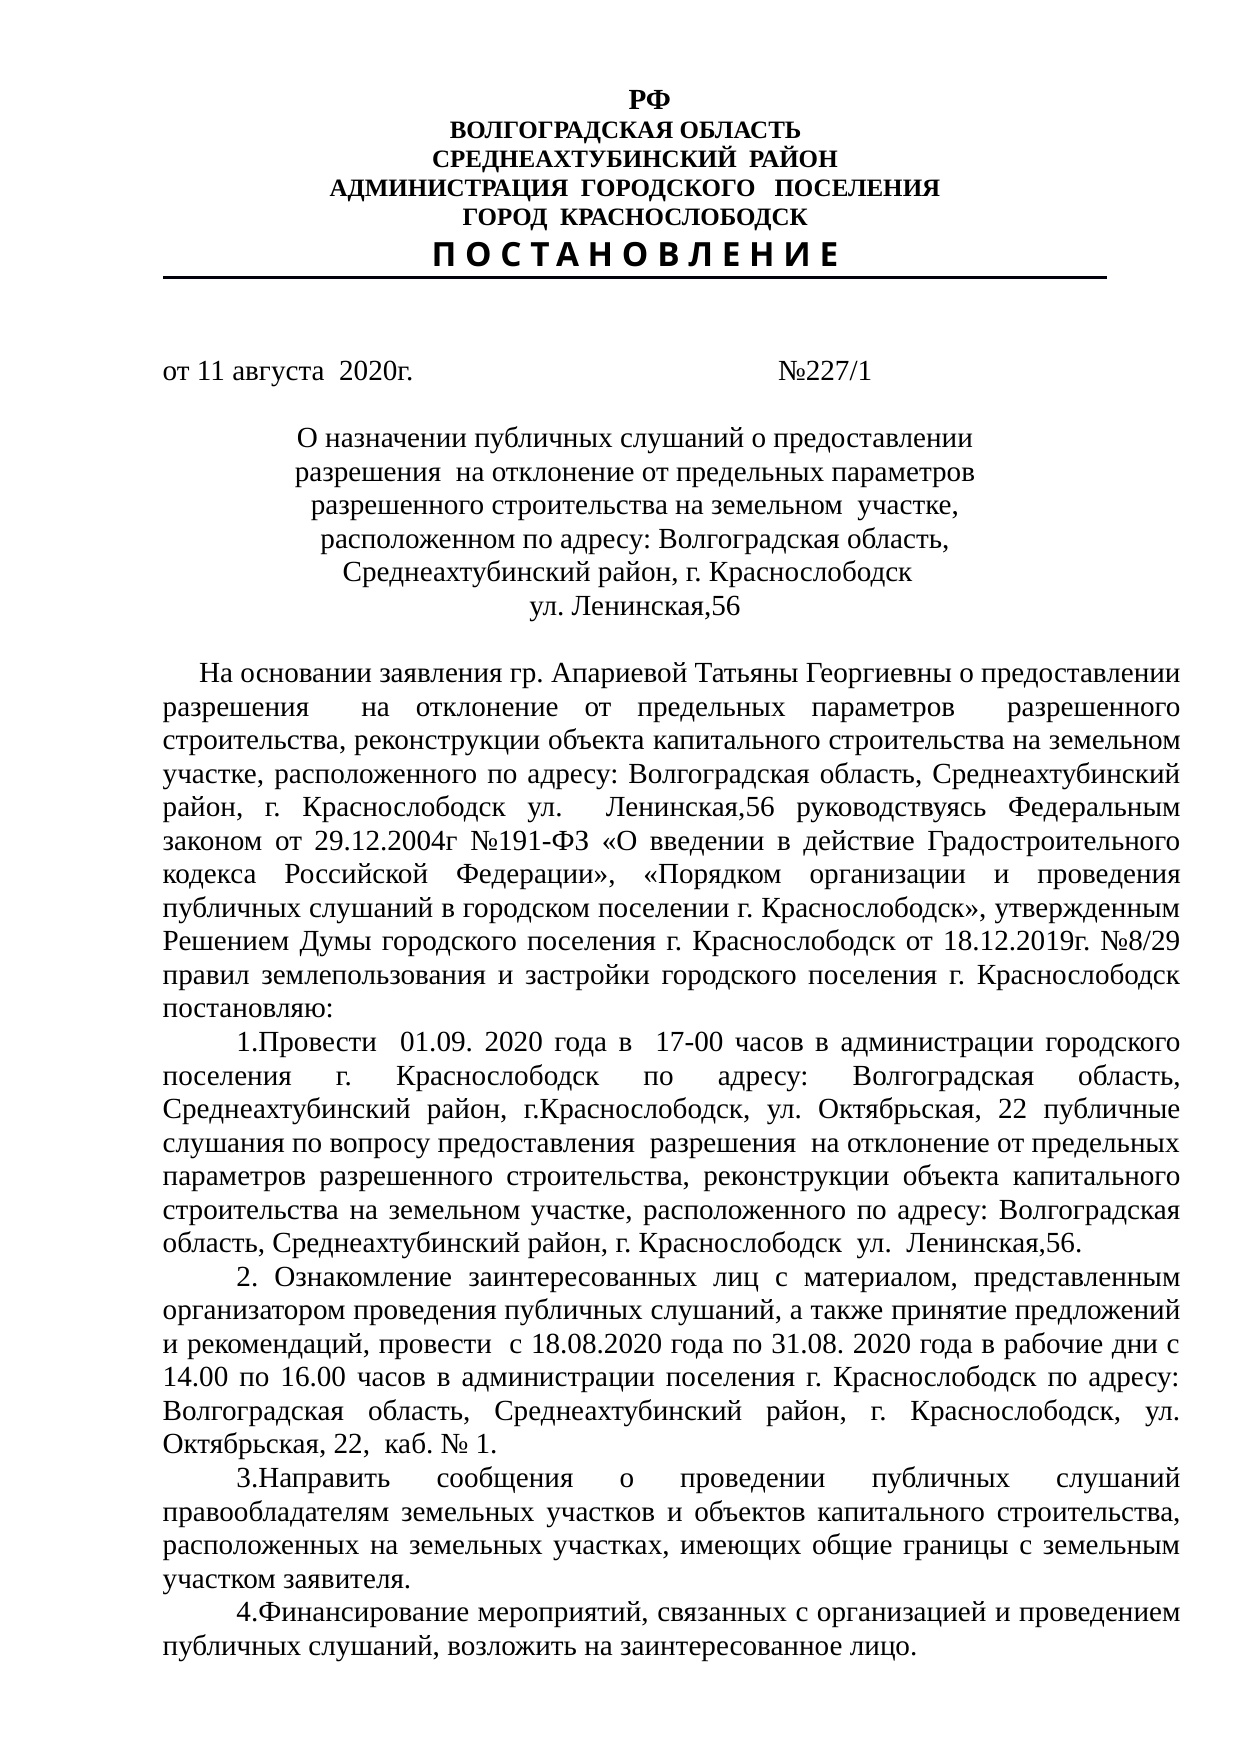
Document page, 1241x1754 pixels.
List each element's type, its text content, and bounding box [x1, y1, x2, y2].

text от 11 августа 2020г. №227/1 [162, 353, 1107, 387]
text расположенном по адресу: Волгоградская область, [162, 521, 1107, 554]
text ВОЛГОГРАДСКАЯ ОБЛАСТЬ [162, 115, 1107, 144]
text АДМИНИСТРАЦИЯ ГОРОДСКОГО ПОСЕЛЕНИЯ [162, 173, 1107, 202]
text ГОРОД КРАСНОСЛОБОДСК [162, 202, 1107, 230]
text РФ [162, 82, 1107, 115]
text разрешения на отклонение от предельных параметров [162, 454, 1107, 487]
text На основании заявления гр. Апариевой Татьяны Георгиевны о предоставлении разрешения на отклонение от предельных параметров разрешенного строительства, реконструкции объекта капитального строительства на земельном участке, расположенного по адресу: Волгоградская область, Среднеахтубинский район, г. Краснослободск ул. Ленинская,56 руководствуясь Федеральным законом от 29.12.2004г №191-ФЗ «О введении в действие Градостроительного кодекса Российской Федерации», «Порядком организации и проведения публичных слушаний в городском поселении г. Краснослободск», утвержденным Решением Думы городского поселения г. Краснослободск от 18.12.2019г. №8/29 правил землепользования и застройки городского поселения г. Краснослободск постановляю: [162, 655, 1181, 1024]
text О назначении публичных слушаний о предоставлении [162, 420, 1107, 454]
text 2. Ознакомление заинтересованных лиц с материалом, представленным организатором проведения публичных слушаний, а также принятие предложений и рекомендаций, провести с 18.08.2020 года по 31.08. 2020 года в рабочие дни с 14.00 по 16.00 часов в администрации поселения г. Краснослободск по адресу: Волгоградская область, Среднеахтубинский район, г. Краснослободск, ул. Октябрьская, 22, каб. № 1. [162, 1259, 1181, 1460]
text ул. Ленинская,56 [162, 588, 1107, 622]
text Среднеахтубинский район, г. Краснослободск [162, 554, 1107, 588]
text разрешенного строительства на земельном участке, [162, 487, 1107, 521]
text 3.Направить сообщения о проведении публичных слушаний правообладателям земельных участков и объектов капитального строительства, расположенных на земельных участках, имеющих общие границы с земельным участком заявителя. [162, 1460, 1181, 1594]
text СРЕДНЕАХТУБИНСКИЙ РАЙОН [162, 144, 1107, 173]
text 4.Финансирование мероприятий, связанных с организацией и проведением публичных слушаний, возложить на заинтересованное лицо. [162, 1594, 1181, 1661]
text ПОСТАНОВЛЕНИЕ [162, 230, 1107, 279]
text 1.Провести 01.09. 2020 года в 17-00 часов в администрации городского поселения г. Краснослободск по адресу: Волгоградская область, Среднеахтубинский район, г.Краснослободск, ул. Октябрьская, 22 публичные слушания по вопросу предоставления разрешения на отклонение от предельных параметров разрешенного строительства, реконструкции объекта капитального строительства на земельном участке, расположенного по адресу: Волгоградская область, Среднеахтубинский район, г. Краснослободск ул. Ленинская,56. [162, 1024, 1181, 1259]
